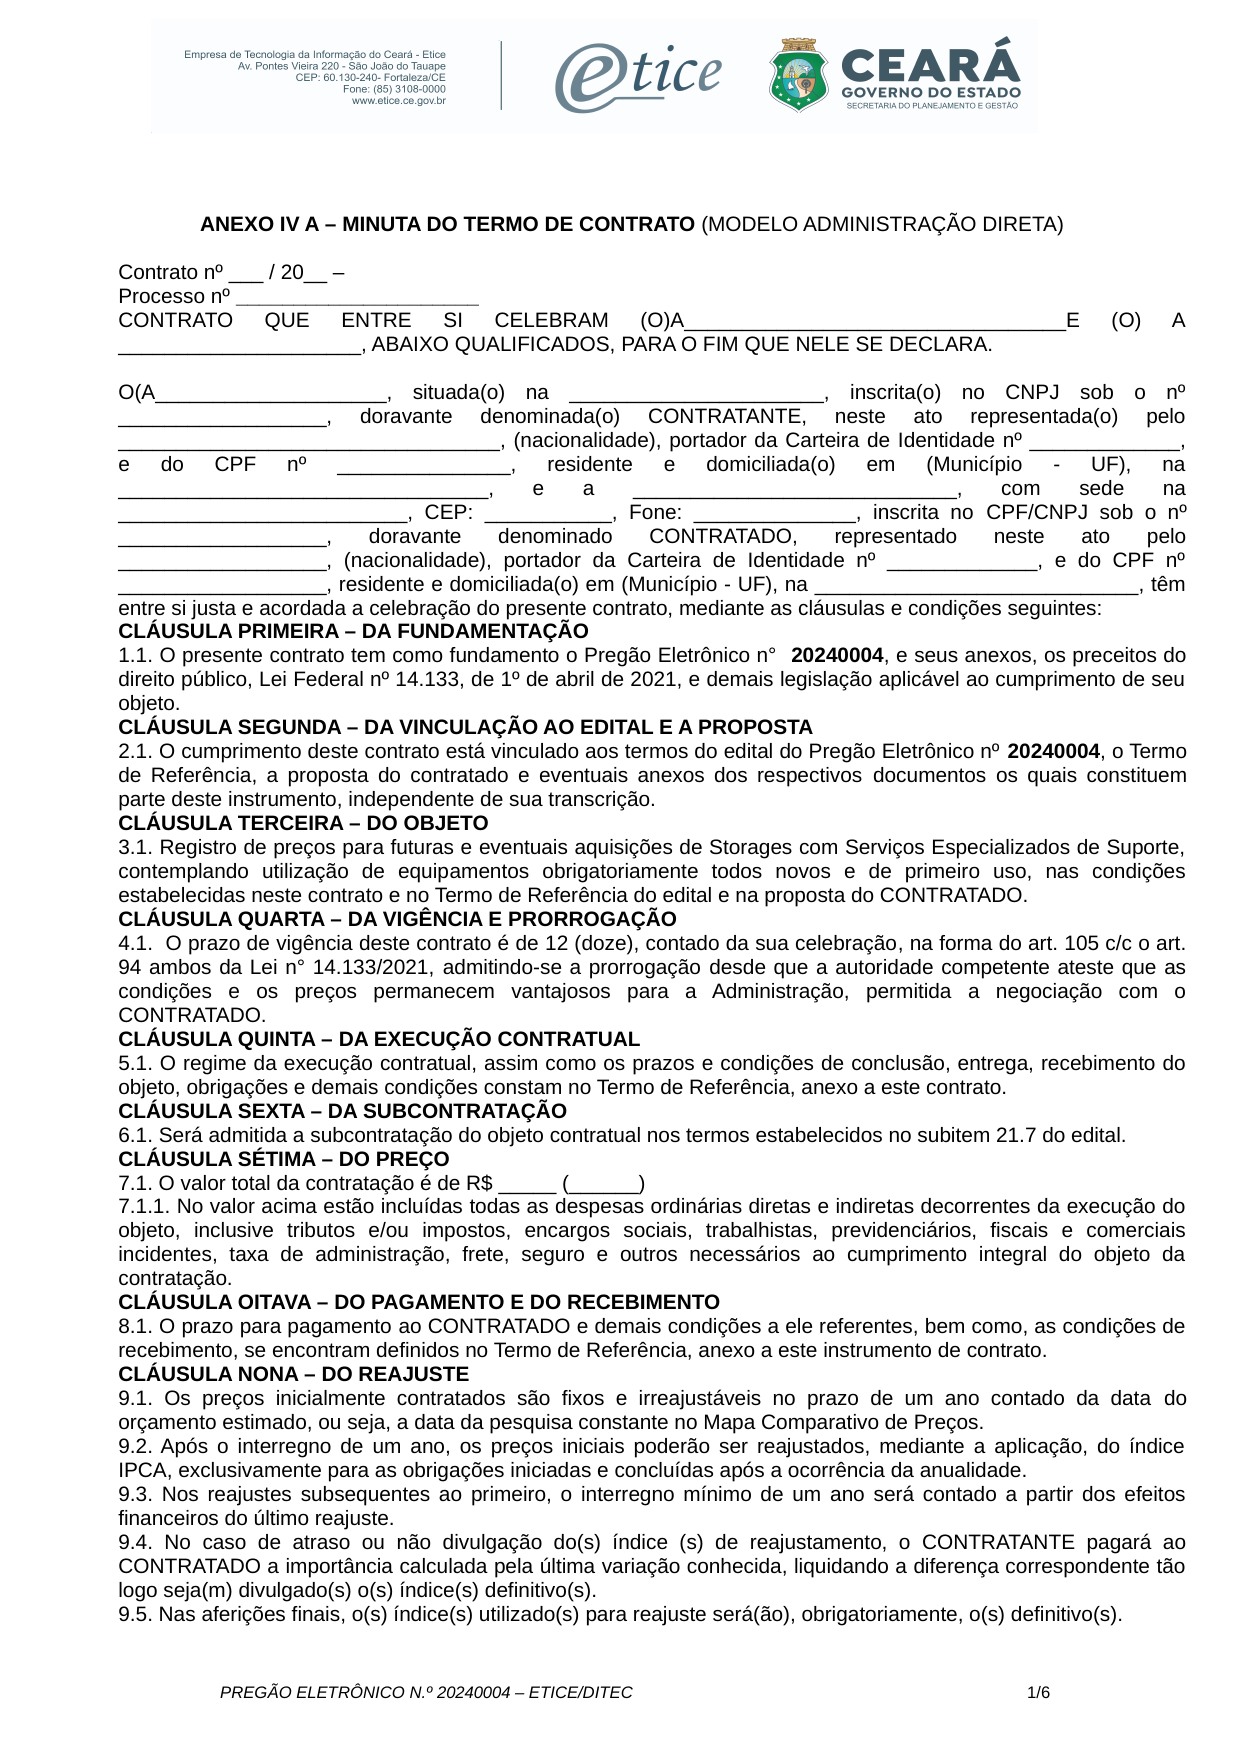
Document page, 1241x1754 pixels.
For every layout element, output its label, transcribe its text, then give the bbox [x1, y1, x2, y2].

text 2.1. O cumprimento deste contrato está vinculado aos termos do edital do Pregão Eletrônico nº 20240004, o Termo de Referência, a proposta do contratado e eventuais anexos dos respectivos documentos os quais constituem parte deste instrumento, independente de sua transcrição. [118, 739, 1187, 811]
text Contrato nº ___ / 20__ – [118, 260, 1146, 284]
text CLÁUSULA PRIMEIRA – DA FUNDAMENTAÇÃO [118, 619, 1187, 643]
text CONTRATO QUE ENTRE SI CELEBRAM (O)A_________________________________E (O) A _____________________, ABAIXO QUALIFICADOS, PARA O FIM QUE NELE SE DECLARA. [118, 308, 1187, 356]
text 9.5. Nas aferições finais, o(s) índice(s) utilizado(s) para reajuste será(ão), obrigatoriamente, o(s) definitivo(s). [118, 1602, 1187, 1626]
text 7.1. O valor total da contratação é de R$ _____ (______) [118, 1170, 1187, 1194]
text CLÁUSULA NONA – DO REAJUSTE [118, 1362, 1187, 1386]
text 5.1. O regime da execução contratual, assim como os prazos e condições de conclusão, entrega, recebimento do objeto, obrigações e demais condições constam no Termo de Referência, anexo a este contrato. [118, 1051, 1187, 1098]
text CLÁUSULA OITAVA – DO PAGAMENTO E DO RECEBIMENTO [118, 1290, 1187, 1314]
text 9.2. Após o interregno de um ano, os preços iniciais poderão ser reajustados, mediante a aplicação, do índice IPCA, exclusivamente para as obrigações iniciadas e concluídas após a ocorrência da anualidade. [118, 1434, 1187, 1482]
text CLÁUSULA SÉTIMA – DO PREÇO [118, 1146, 1187, 1170]
text 3.1. Registro de preços para futuras e eventuais aquisições de Storages com Serviços Especializados de Suporte, contemplando utilização de equipamentos obrigatoriamente todos novos e de primeiro uso, nas condições estabelecidas neste contrato e no Termo de Referência do edital e na proposta do CONTRATADO. [118, 835, 1187, 907]
text 8.1. O prazo para pagamento ao CONTRATADO e demais condições a ele referentes, bem como, as condições de recebimento, se encontram definidos no Termo de Referência, anexo a este instrumento de contrato. [118, 1314, 1187, 1362]
text 9.4. No caso de atraso ou não divulgação do(s) índice (s) de reajustamento, o CONTRATANTE pagará ao CONTRATADO a importância calculada pela última variação conhecida, liquidando a diferença correspondente tão logo seja(m) divulgado(s) o(s) índice(s) definitivo(s). [118, 1530, 1187, 1602]
text Processo nº _____________________ [118, 284, 1146, 308]
text 9.1. Os preços inicialmente contratados são fixos e irreajustáveis no prazo de um ano contado da data do orçamento estimado, ou seja, a data da pesquisa constante no Mapa Comparativo de Preços. [118, 1386, 1187, 1434]
text ANEXO IV A – MINUTA DO TERMO DE CONTRATO (MODELO ADMINISTRAÇÃO DIRETA) [118, 212, 1146, 236]
text O(A____________________, situada(o) na ______________________, inscrita(o) no CNPJ sob o nº __________________, doravante denominada(o) CONTRATANTE, neste ato representada(o) pelo _________________________________, (nacionalidade), portador da Carteira de Identidade nº _____________, e do CPF nº _______________, residente e domiciliada(o) em (Município - UF), na ________________________________, e a ____________________________, com sede na _________________________, CEP: ___________, Fone: ______________, inscrita no CPF/CNPJ sob o nº __________________, doravante denominado CONTRATADO, representado neste ato pelo __________________, (nacionalidade), portador da Carteira de Identidade nº _____________, e do CPF nº __________________, residente e domiciliada(o) em (Município - UF), na ____________________________, têm entre si justa e acordada a celebração do presente contrato, mediante as cláusulas e condições seguintes: [118, 380, 1187, 619]
text CLÁUSULA SEXTA – DA SUBCONTRATAÇÃO [118, 1098, 1187, 1122]
text 7.1.1. No valor acima estão incluídas todas as despesas ordinárias diretas e indiretas decorrentes da execução do objeto, inclusive tributos e/ou impostos, encargos sociais, trabalhistas, previdenciários, fiscais e comerciais incidentes, taxa de administração, frete, seguro e outros necessários ao cumprimento integral do objeto da contratação. [118, 1194, 1187, 1290]
text CLÁUSULA TERCEIRA – DO OBJETO [118, 811, 1187, 835]
picture [152, 18, 1037, 134]
text CLÁUSULA QUARTA – DA VIGÊNCIA E PRORROGAÇÃO [118, 907, 1187, 931]
text CLÁUSULA SEGUNDA – DA VINCULAÇÃO AO EDITAL E A PROPOSTA [118, 715, 1187, 739]
text CLÁUSULA QUINTA – DA EXECUÇÃO CONTRATUAL [118, 1027, 1187, 1051]
text 4.1. O prazo de vigência deste contrato é de 12 (doze), contado da sua celebração, na forma do art. 105 c/c o art. 94 ambos da Lei n° 14.133/2021, admitindo-se a prorrogação desde que a autoridade competente ateste que as condições e os preços permanecem vantajosos para a Administração, permitida a negociação com o CONTRATADO. [118, 931, 1187, 1027]
text 9.3. Nos reajustes subsequentes ao primeiro, o interregno mínimo de um ano será contado a partir dos efeitos financeiros do último reajuste. [118, 1482, 1187, 1530]
text 1.1. O presente contrato tem como fundamento o Pregão Eletrônico n° 20240004, e seus anexos, os preceitos do direito público, Lei Federal nº 14.133, de 1º de abril de 2021, e demais legislação aplicável ao cumprimento de seu objeto. [118, 643, 1187, 715]
text 6.1. Será admitida a subcontratação do objeto contratual nos termos estabelecidos no subitem 21.7 do edital. [118, 1122, 1187, 1146]
